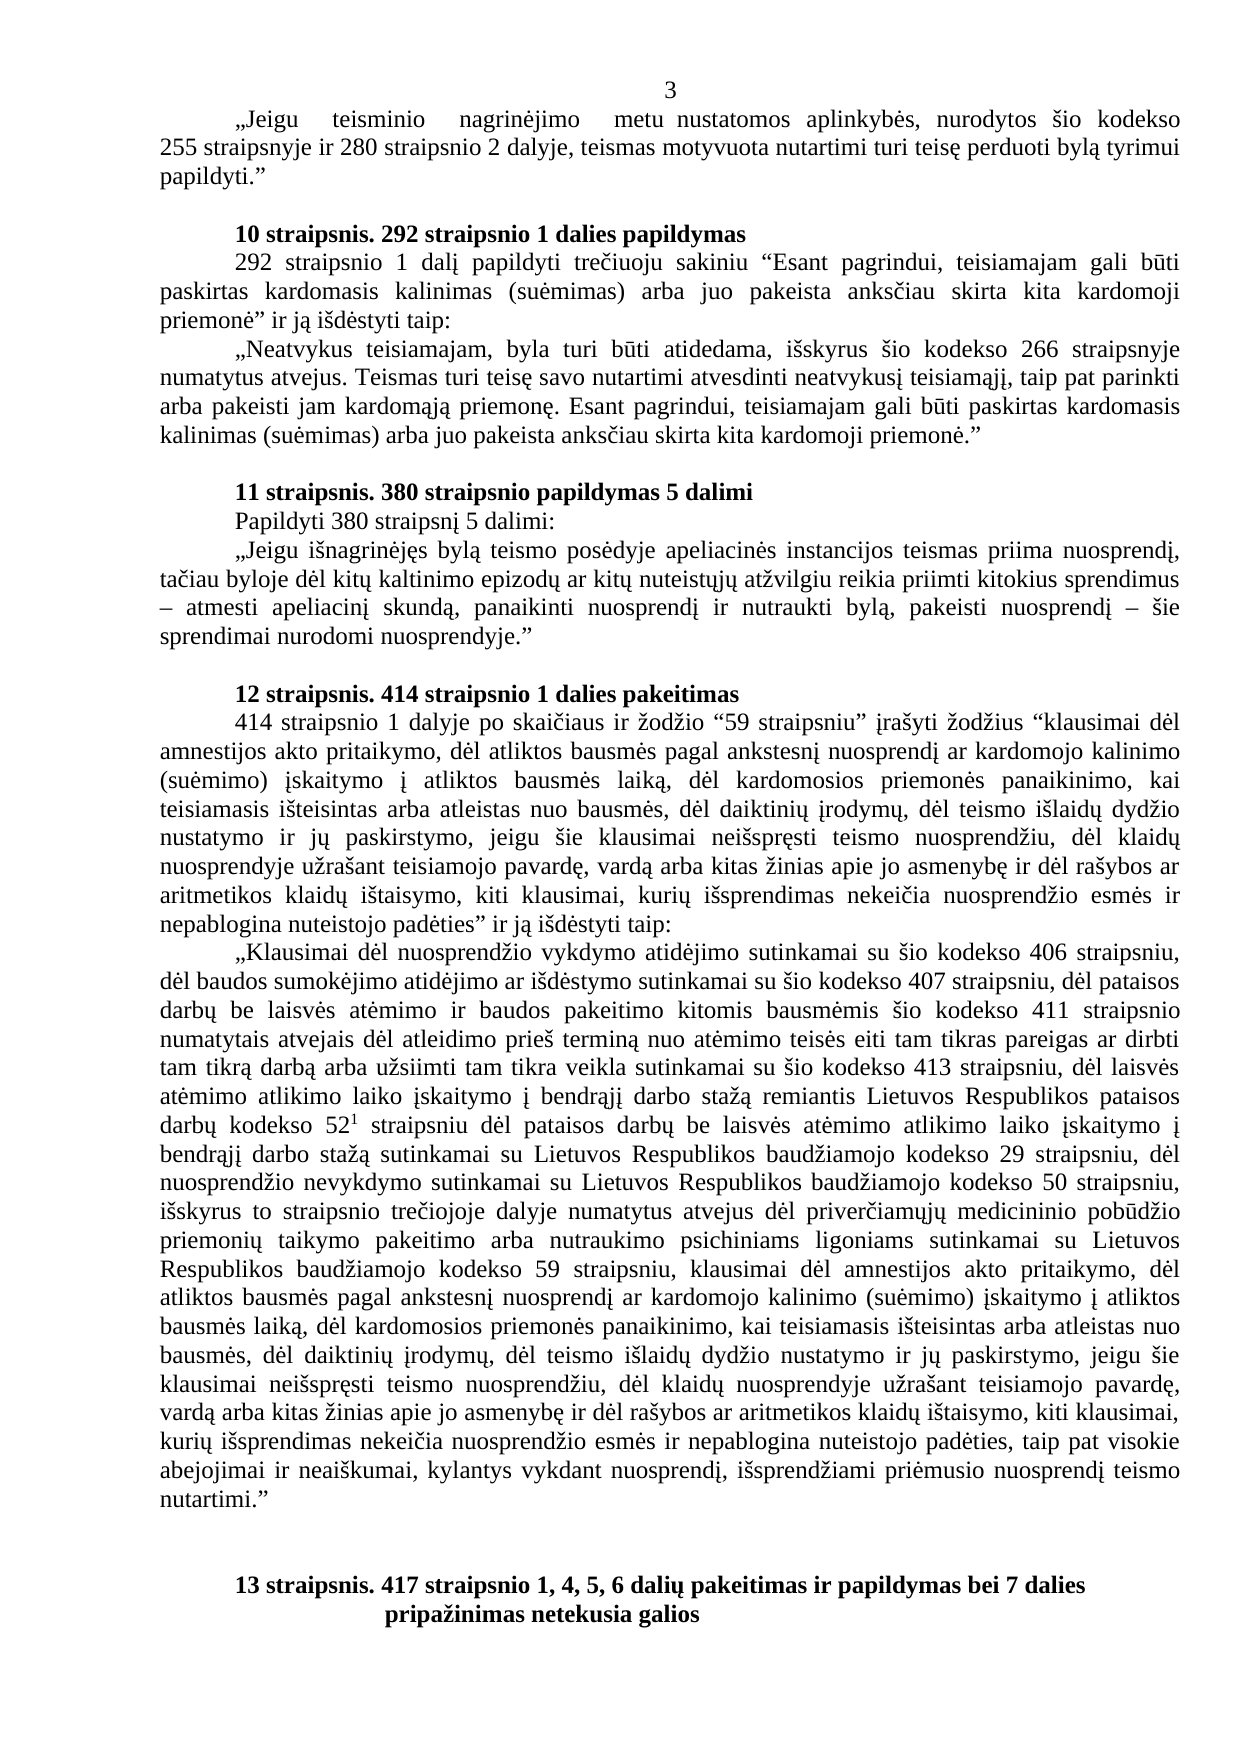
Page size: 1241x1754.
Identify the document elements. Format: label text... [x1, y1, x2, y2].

text 10 straipsnis. 292 straipsnio 1 dalies papildymas [159, 219, 1181, 247]
text pripažinimas netekusia galios [309, 1599, 1181, 1627]
text 414 straipsnio 1 dalyje po skaičiaus ir žodžio “59 straipsniu” įrašyti žodžius “klausimai dėl amnestijos akto pritaikymo, dėl atliktos bausmės pagal ankstesnį nuosprendį ar kardomojo kalinimo (suėmimo) įskaitymo į atliktos bausmės laiką, dėl kardomosios priemonės panaikinimo, kai teisiamasis išteisintas arba atleistas nuo bausmės, dėl daiktinių įrodymų, dėl teismo išlaidų dydžio nustatymo ir jų paskirstymo, jeigu šie klausimai neišspręsti teismo nuosprendžiu, dėl klaidų nuosprendyje užrašant teisiamojo pavardę, vardą arba kitas žinias apie jo asmenybę ir dėl rašybos ar aritmetikos klaidų ištaisymo, kiti klausimai, kurių išsprendimas nekeičia nuosprendžio esmės ir nepablogina nuteistojo padėties” ir ją išdėstyti taip: [159, 707, 1181, 937]
text Papildyti 380 straipsnį 5 dalimi: [159, 506, 1181, 535]
text 13 straipsnis. 417 straipsnio 1, 4, 5, 6 dalių pakeitimas ir papildymas bei 7 dalies [159, 1570, 1181, 1599]
text 292 straipsnio 1 dalį papildyti trečiuoju sakiniu “Esant pagrindui, teisiamajam gali būti paskirtas kardomasis kalinimas (suėmimas) arba juo pakeista anksčiau skirta kita kardomoji priemonė” ir ją išdėstyti taip: [159, 247, 1181, 334]
text 12 straipsnis. 414 straipsnio 1 dalies pakeitimas [159, 679, 1181, 707]
text 11 straipsnis. 380 straipsnio papildymas 5 dalimi [159, 477, 1181, 506]
text „Jeigu išnagrinėjęs bylą teismo posėdyje apeliacinės instancijos teismas priima nuosprendį, tačiau byloje dėl kitų kaltinimo epizodų ar kitų nuteistųjų atžvilgiu reikia priimti kitokius sprendimus – atmesti apeliacinį skundą, panaikinti nuosprendį ir nutraukti bylą, pakeisti nuosprendį – šie sprendimai nurodomi nuosprendyje.” [159, 535, 1181, 650]
text „Neatvykus teisiamajam, byla turi būti atidedama, išskyrus šio kodekso 266 straipsnyje numatytus atvejus. Teismas turi teisę savo nutartimi atvesdinti neatvykusį teisiamąjį, taip pat parinkti arba pakeisti jam kardomąją priemonę. Esant pagrindui, teisiamajam gali būti paskirtas kardomasis kalinimas (suėmimas) arba juo pakeista anksčiau skirta kita kardomoji priemonė.” [159, 334, 1181, 449]
text „Jeigu teisminio nagrinėjimo metu nustatomos aplinkybės, nurodytos šio kodekso 255 straipsnyje ir 280 straipsnio 2 dalyje, teismas motyvuota nutartimi turi teisę perduoti bylą tyrimui papildyti.” [159, 104, 1181, 190]
text „Klausimai dėl nuosprendžio vykdymo atidėjimo sutinkamai su šio kodekso 406 straipsniu, dėl baudos sumokėjimo atidėjimo ar išdėstymo sutinkamai su šio kodekso 407 straipsniu, dėl pataisos darbų be laisvės atėmimo ir baudos pakeitimo kitomis bausmėmis šio kodekso 411 straipsnio numatytais atvejais dėl atleidimo prieš terminą nuo atėmimo teisės eiti tam tikras pareigas ar dirbti tam tikrą darbą arba užsiimti tam tikra veikla sutinkamai su šio kodekso 413 straipsniu, dėl laisvės atėmimo atlikimo laiko įskaitymo į bendrąjį darbo stažą remiantis Lietuvos Respublikos pataisos darbų kodekso 521 straipsniu dėl pataisos darbų be laisvės atėmimo atlikimo laiko įskaitymo į bendrąjį darbo stažą sutinkamai su Lietuvos Respublikos baudžiamojo kodekso 29 straipsniu, dėl nuosprendžio nevykdymo sutinkamai su Lietuvos Respublikos baudžiamojo kodekso 50 straipsniu, išskyrus to straipsnio trečiojoje dalyje numatytus atvejus dėl priverčiamųjų medicininio pobūdžio priemonių taikymo pakeitimo arba nutraukimo psichiniams ligoniams sutinkamai su Lietuvos Respublikos baudžiamojo kodekso 59 straipsniu, klausimai dėl amnestijos akto pritaikymo, dėl atliktos bausmės pagal ankstesnį nuosprendį ar kardomojo kalinimo (suėmimo) įskaitymo į atliktos bausmės laiką, dėl kardomosios priemonės panaikinimo, kai teisiamasis išteisintas arba atleistas nuo bausmės, dėl daiktinių įrodymų, dėl teismo išlaidų dydžio nustatymo ir jų paskirstymo, jeigu šie klausimai neišspręsti teismo nuosprendžiu, dėl klaidų nuosprendyje užrašant teisiamojo pavardę, vardą arba kitas žinias apie jo asmenybę ir dėl rašybos ar aritmetikos klaidų ištaisymo, kiti klausimai, kurių išsprendimas nekeičia nuosprendžio esmės ir nepablogina nuteistojo padėties, taip pat visokie abejojimai ir neaiškumai, kylantys vykdant nuosprendį, išsprendžiami priėmusio nuosprendį teismo nutartimi.” [159, 937, 1181, 1512]
